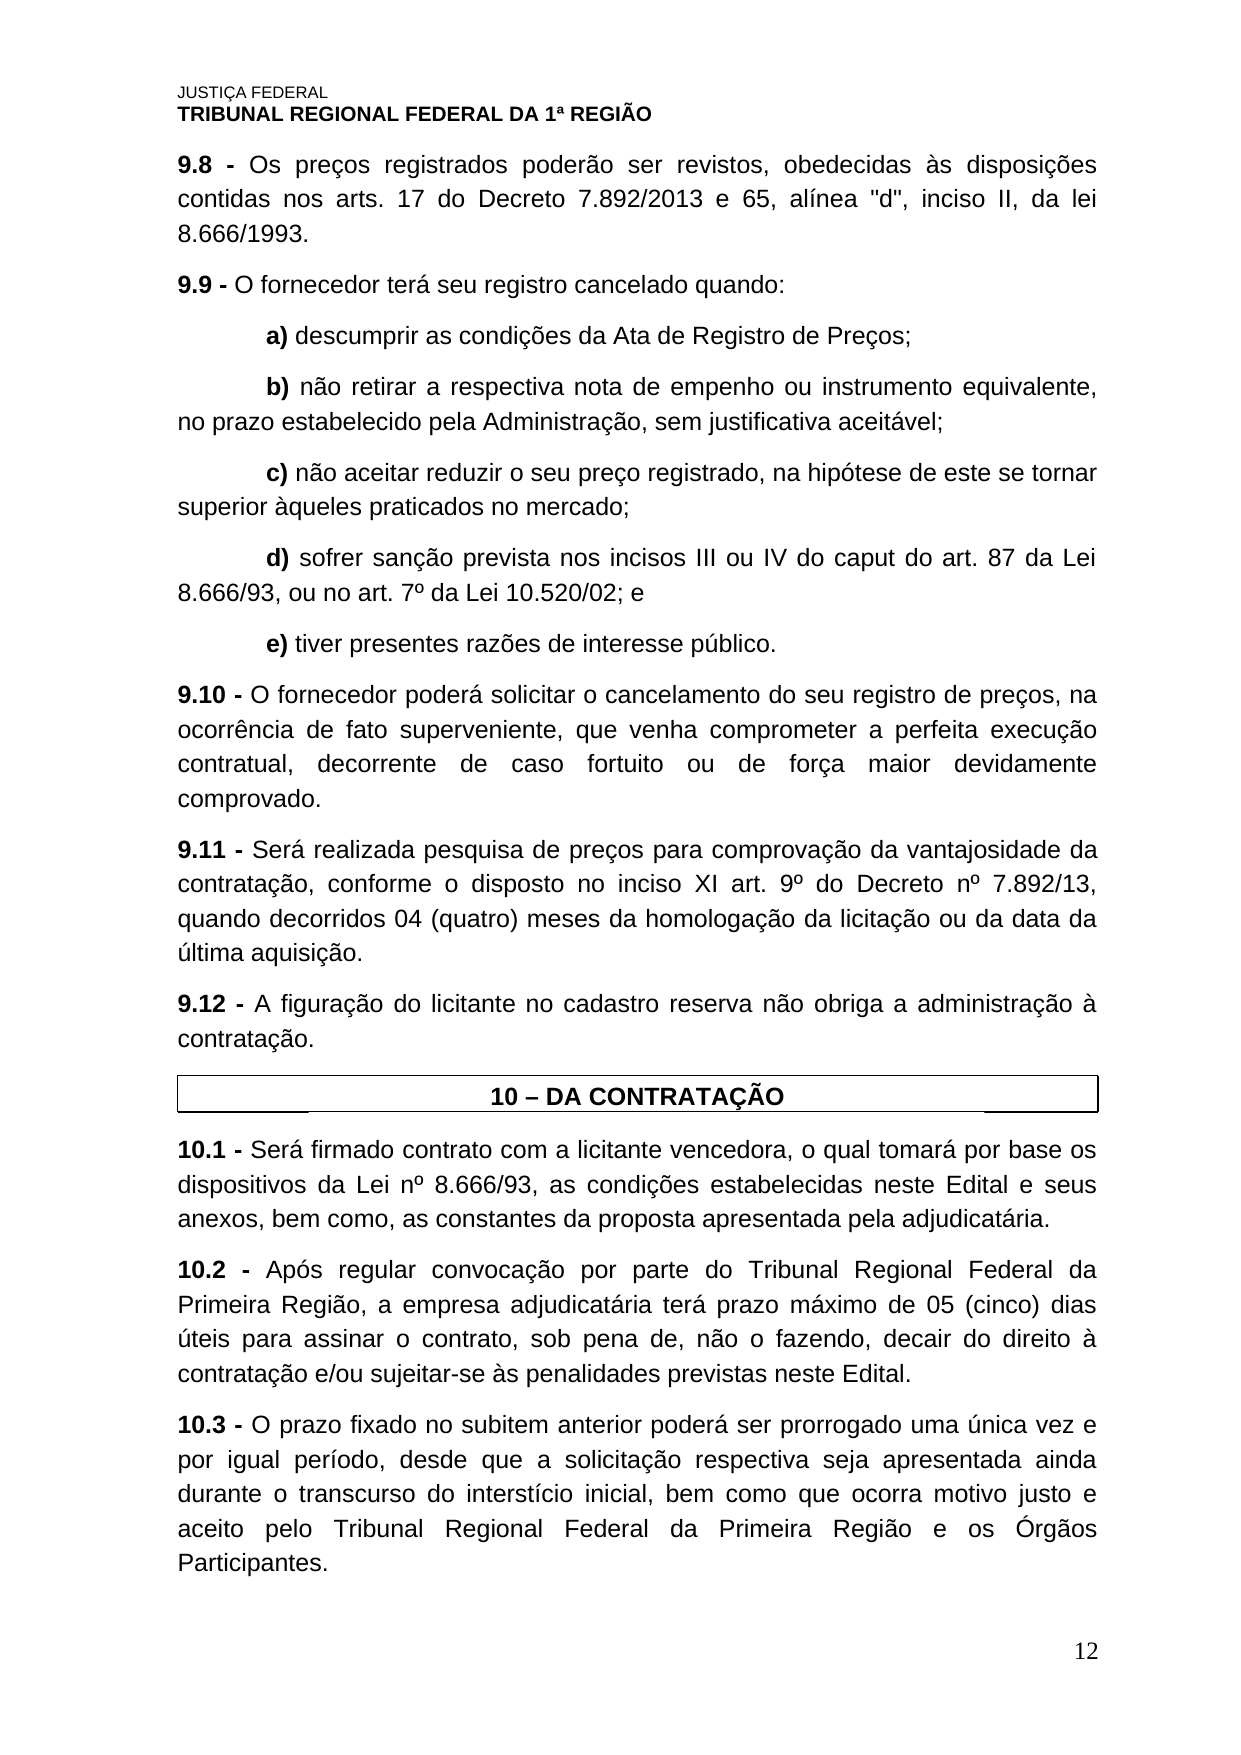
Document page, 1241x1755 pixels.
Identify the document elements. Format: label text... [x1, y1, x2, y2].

text 10.1 - Será firmado contrato com a licitante vencedora, o qual tomará por base os dispositivos da Lei nº 8.666/93, as condições estabelecidas neste Edital e seus anexos, bem como, as constantes da proposta apresentada pela adjudicatária. [985, 1135, 1098, 1233]
text 9.12 - A figuração do licitante no cadastro reserva não obriga a administração à contratação. [177, 989, 308, 1052]
text 10.3 - O prazo fixado no subitem anterior poderá ser prorrogado uma única vez e por igual período, desde que a solicitação respectiva seja apresentada ainda durante o transcurso do interstício inicial, bem como que ocorra motivo justo e aceito pelo Tribunal Regional Federal da Primeira Região e os Órgãos Participantes. [177, 1410, 1098, 1577]
text e) tiver presentes razões de interesse público. [177, 629, 308, 658]
text 9.12 - A figuração do licitante no cadastro reserva não obriga a administração à contratação. [985, 989, 1098, 1052]
text 10.1 - Será firmado contrato com a licitante vencedora, o qual tomará por base os dispositivos da Lei nº 8.666/93, as condições estabelecidas neste Edital e seus anexos, bem como, as constantes da proposta apresentada pela adjudicatária. [177, 1135, 308, 1233]
text 9.11 - Será realizada pesquisa de preços para comprovação da vantajosidade da contratação, conforme o disposto no inciso XI art. 9º do Decreto nº 7.892/13, quando decorridos 04 (quatro) meses da homologação da licitação ou da data da última aquisição. [177, 835, 308, 967]
text 9.10 - O fornecedor poderá solicitar o cancelamento do seu registro de preços, na ocorrência de fato superveniente, que venha comprometer a perfeita execução contratual, decorrente de caso fortuito ou de força maior devidamente comprovado. [177, 680, 308, 812]
text 10 – DA CONTRATAÇÃO [178, 1076, 308, 1111]
text d) sofrer sanção prevista nos incisos III ou IV do caput do art. 87 da Lei 8.666/93, ou no art. 7º da Lei 10.520/02; e [177, 543, 1098, 607]
text 9.11 - Será realizada pesquisa de preços para comprovação da vantajosidade da contratação, conforme o disposto no inciso XI art. 9º do Decreto nº 7.892/13, quando decorridos 04 (quatro) meses da homologação da licitação ou da data da última aquisição. [985, 835, 1098, 967]
text 9.9 - O fornecedor terá seu registro cancelado quando: [177, 270, 1098, 298]
text 10.2 - Após regular convocação por parte do Tribunal Regional Federal da Primeira Região, a empresa adjudicatária terá prazo máximo de 05 (cinco) dias úteis para assinar o contrato, sob pena de, não o fazendo, decair do direito à contratação e/ou sujeitar-se às penalidades previstas neste Edital. [177, 1256, 1098, 1388]
text b) não retirar a respectiva nota de empenho ou instrumento equivalente, no prazo estabelecido pela Administração, sem justificativa aceitável; [177, 372, 1098, 435]
text 9.8 - Os preços registrados poderão ser revistos, obedecidas às disposições contidas nos arts. 17 do Decreto 7.892/2013 e 65, alínea "d", inciso II, da lei 8.666/1993. [177, 150, 1098, 247]
text e) tiver presentes razões de interesse público. [985, 629, 1098, 658]
text a) descumprir as condições da Ata de Registro de Preços; [177, 321, 1098, 350]
text c) não aceitar reduzir o seu preço registrado, na hipótese de este se tornar superior àqueles praticados no mercado; [177, 458, 1098, 521]
text 9.10 - O fornecedor poderá solicitar o cancelamento do seu registro de preços, na ocorrência de fato superveniente, que venha comprometer a perfeita execução contratual, decorrente de caso fortuito ou de força maior devidamente comprovado. [985, 680, 1098, 812]
text 10 – DA CONTRATAÇÃO [985, 1076, 1097, 1111]
